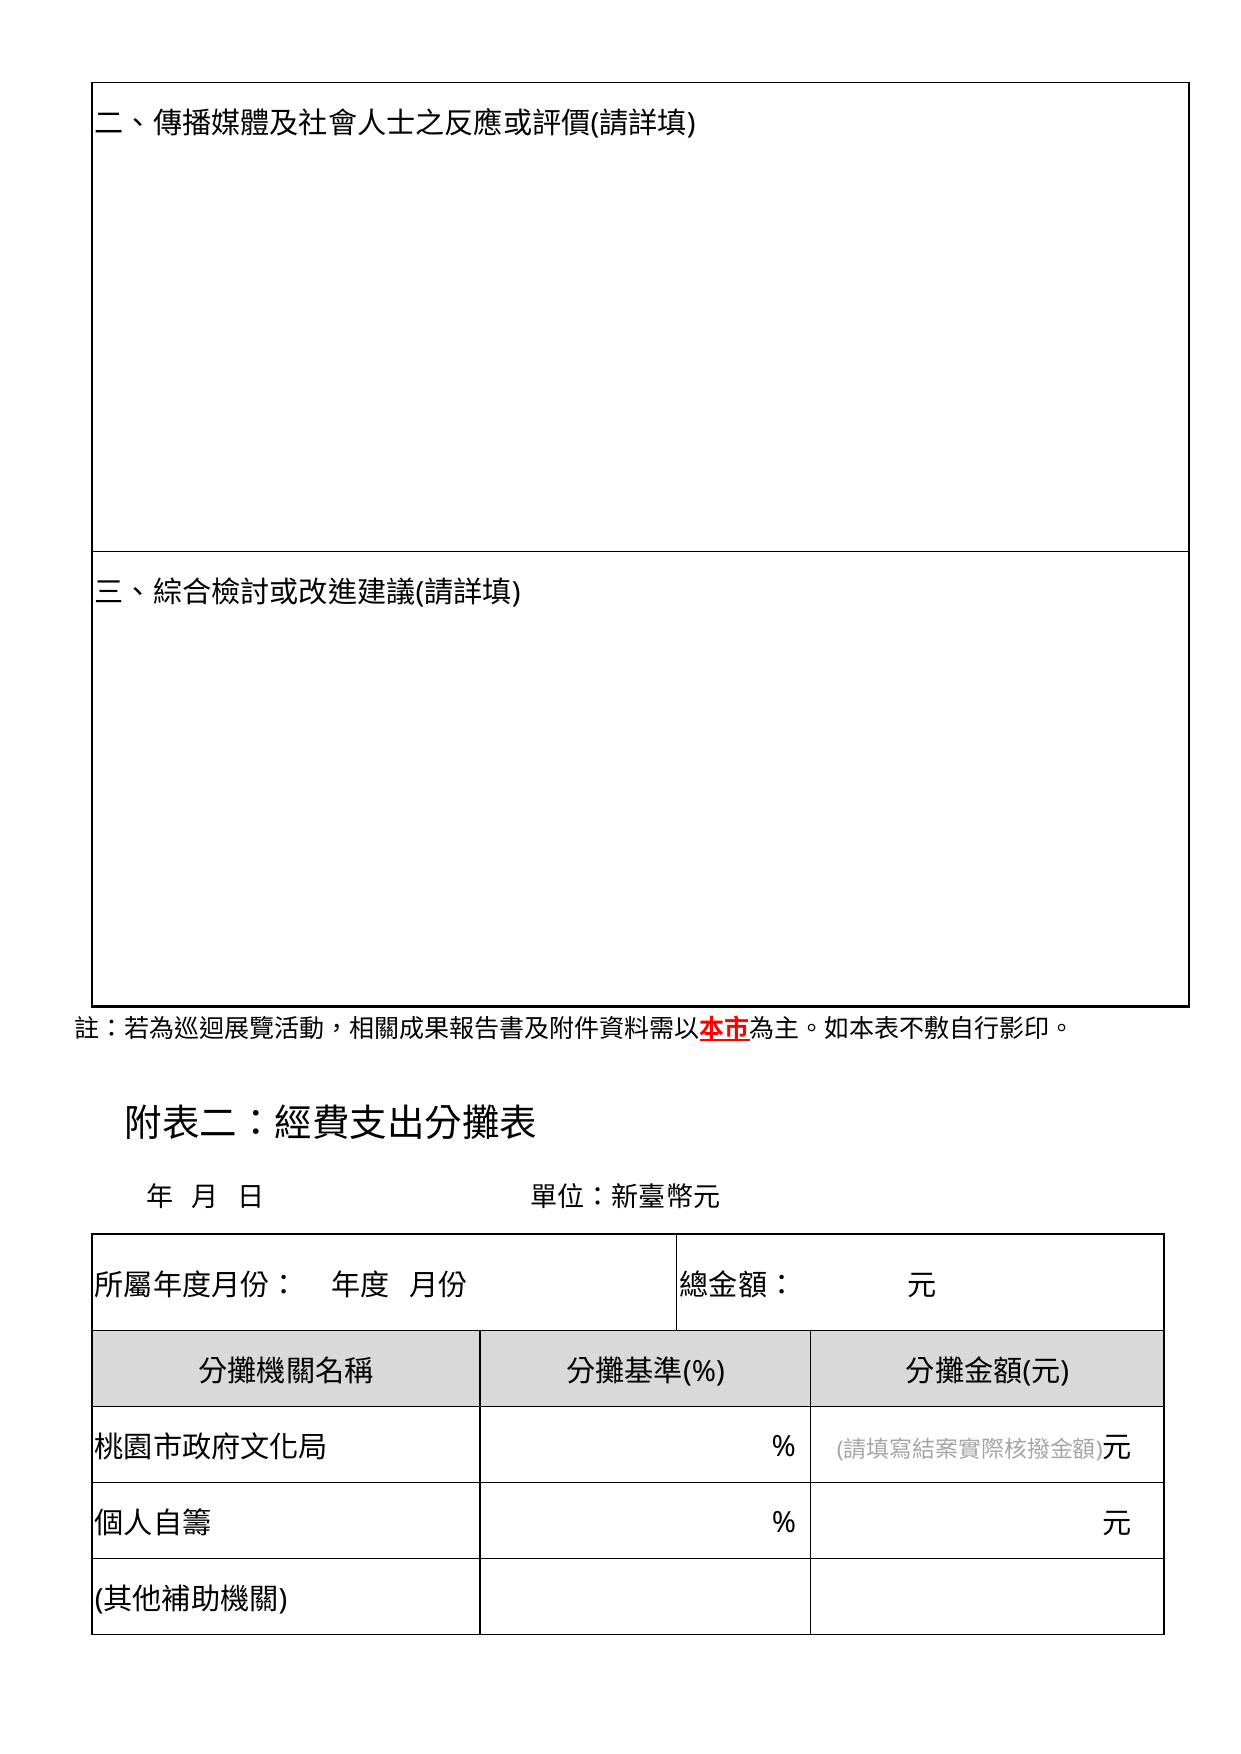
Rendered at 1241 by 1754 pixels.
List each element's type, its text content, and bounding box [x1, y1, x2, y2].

table_cell (請填寫結案實際核撥金額)元 [811, 1407, 1163, 1482]
text 註：若為巡迴展覽活動，相關成果報告書及附件資料需以本市為主。如本表不敷自行影印。 [31, 1007, 1122, 1045]
table_header 所屬年度月份： 年度 月份 [93, 1235, 676, 1330]
table_cell 二、傳播媒體及社會人士之反應或評價(請詳填) [93, 83, 1188, 551]
table_cell 桃園市政府文化局 [93, 1407, 479, 1482]
text 附表二：經費支出分攤表 [118, 1082, 1122, 1157]
table_cell 分攤機關名稱 [93, 1331, 479, 1406]
table_cell % [481, 1407, 810, 1482]
table_cell 個人自籌 [93, 1483, 479, 1558]
table_cell 元 [811, 1483, 1163, 1558]
table_header 總金額： 元 [677, 1235, 1163, 1330]
text 年 月 日 單位：新臺幣元 [118, 1157, 1122, 1232]
table_cell [481, 1559, 810, 1634]
table_cell 分攤基準(%) [481, 1331, 810, 1406]
table_cell 分攤金額(元) [811, 1331, 1163, 1406]
table_cell % [481, 1483, 810, 1558]
table_cell [811, 1559, 1163, 1634]
table_cell 三、綜合檢討或改進建議(請詳填) [93, 552, 1188, 1005]
table_cell (其他補助機關) [93, 1559, 479, 1634]
